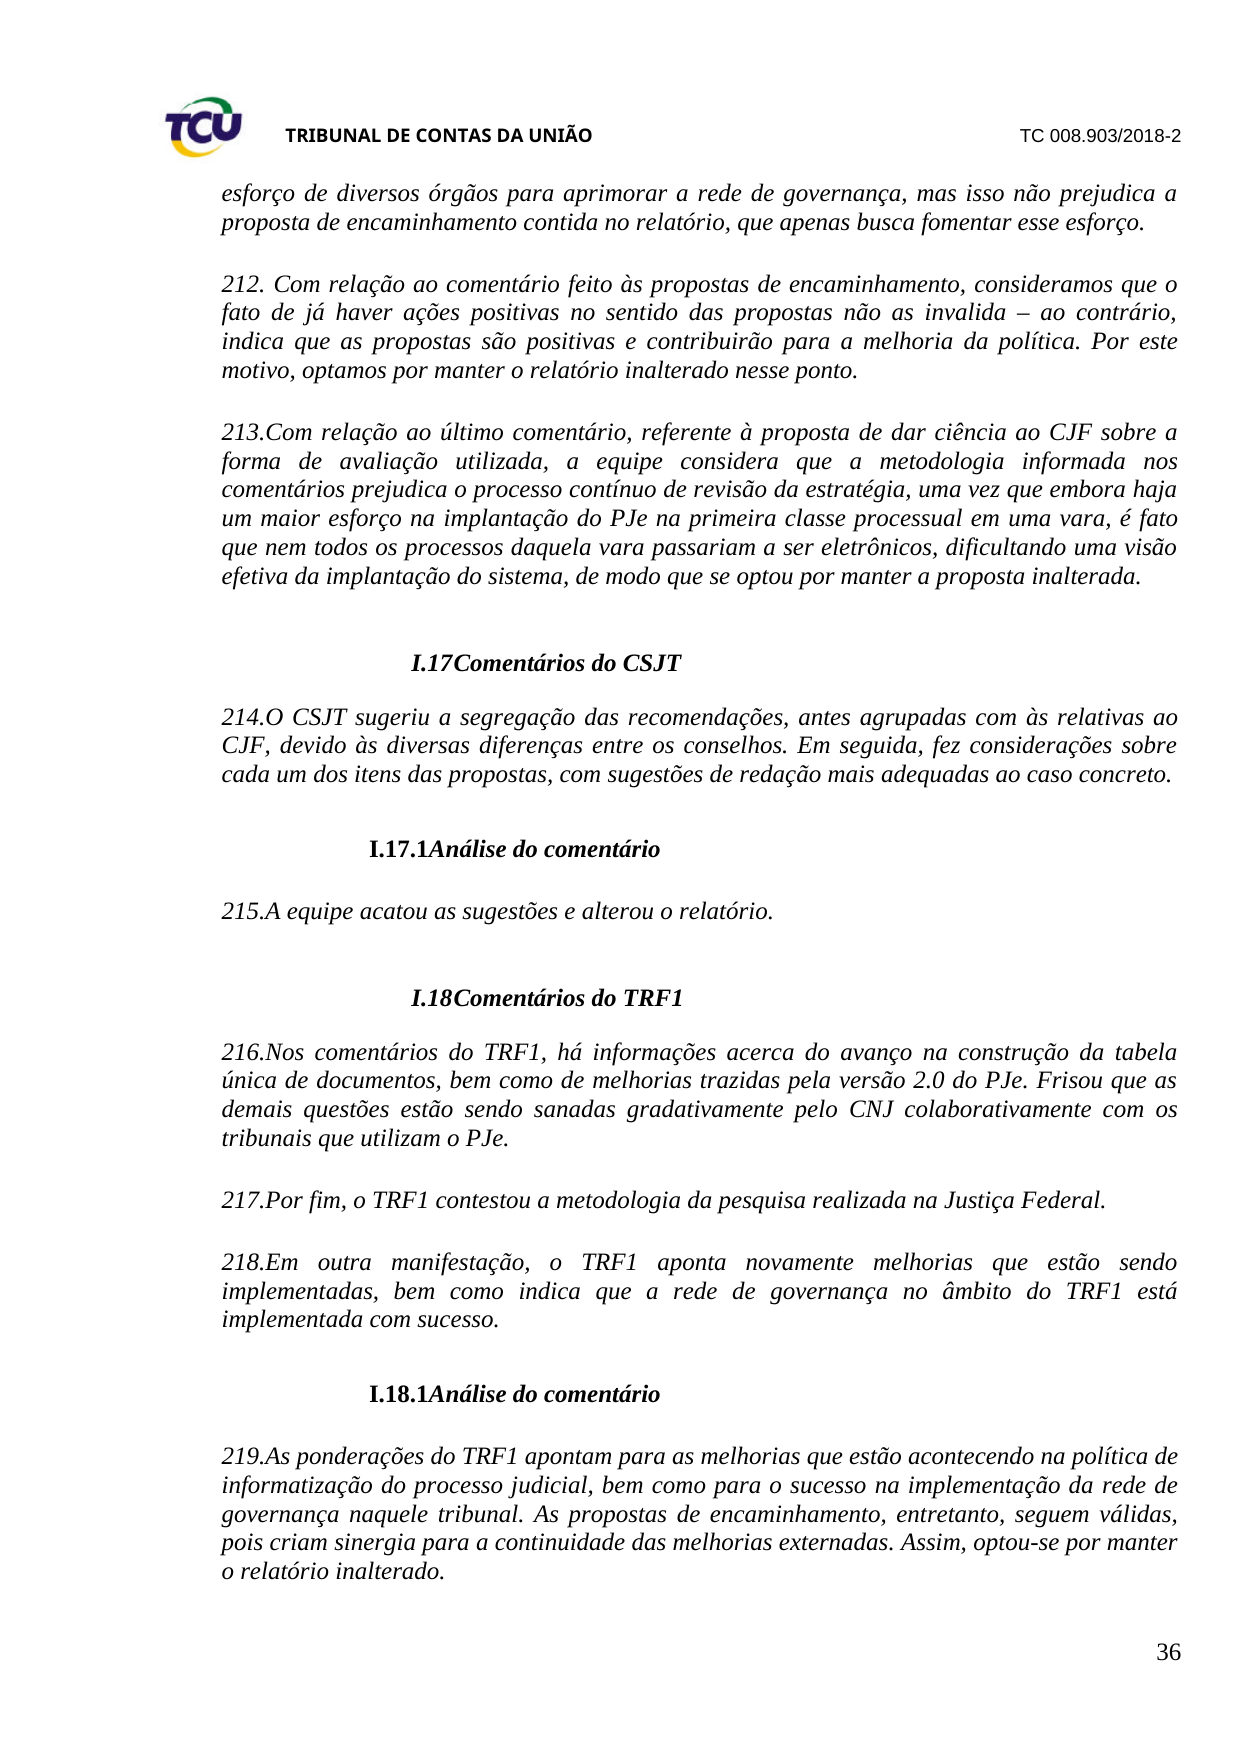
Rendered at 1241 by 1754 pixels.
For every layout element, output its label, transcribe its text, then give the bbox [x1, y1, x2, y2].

list Em outra manifestação, o TRF1 aponta novamente melhorias que estão sendo implementadas, bem como indica que a rede de governança no âmbito do TRF1 está implementada com sucesso. [221, 1247, 1181, 1333]
list Com relação ao último comentário, referente à proposta de dar ciência ao CJF sobre a forma de avaliação utilizada, a equipe considera que a metodologia informada nos comentários prejudica o processo contínuo de revisão da estratégia, uma vez que embora haja um maior esforço na implantação do PJe na primeira classe processual em uma vara, é fato que nem todos os processos daquela vara passariam a ser eletrônicos, dificultando uma visão efetiva da implantação do sistema, de modo que se optou por manter a proposta inalterada. [221, 417, 1181, 589]
list O CSJT sugeriu a segregação das recomendações, antes agrupadas com às relativas ao CJF, devido às diversas diferenças entre os conselhos. Em seguida, fez considerações sobre cada um dos itens das propostas, com sugestões de redação mais adequadas ao caso concreto. [221, 702, 1181, 788]
list esforço de diversos órgãos para aprimorar a rede de governança, mas isso não prejudica a proposta de encaminhamento contida no relatório, que apenas busca fomentar esse esforço. [221, 178, 1181, 235]
list Análise do comentário [295, 1379, 1181, 1408]
list A equipe acatou as sugestões e alterou o relatório. [221, 896, 1181, 924]
list Por fim, o TRF1 contestou a metodologia da pesquisa realizada na Justiça Federal. [221, 1185, 1181, 1214]
list As ponderações do TRF1 apontam para as melhorias que estão acontecendo na política de informatização do processo judicial, bem como para o sucesso na implementação da rede de governança naquele tribunal. As propostas de encaminhamento, entretanto, seguem válidas, pois criam sinergia para a continuidade das melhorias externadas. Assim, optou-se por manter o relatório inalterado. [221, 1441, 1181, 1585]
list Nos comentários do TRF1, há informações acerca do avanço na construção da tabela única de documentos, bem como de melhorias trazidas pela versão 2.0 do PJe. Frisou que as demais questões estão sendo sanadas gradativamente pelo CNJ colaborativamente com os tribunais que utilizam o PJe. [221, 1037, 1181, 1152]
list Com relação ao comentário feito às propostas de encaminhamento, consideramos que o fato de já haver ações positivas no sentido das propostas não as invalida – ao contrário, indica que as propostas são positivas e contribuirão para a melhoria da política. Por este motivo, optamos por manter o relatório inalterado nesse ponto. [221, 269, 1181, 384]
list Comentários do TRF1 [411, 983, 1181, 1012]
list Análise do comentário [295, 834, 1181, 862]
list Comentários do CSJT [411, 648, 1181, 677]
